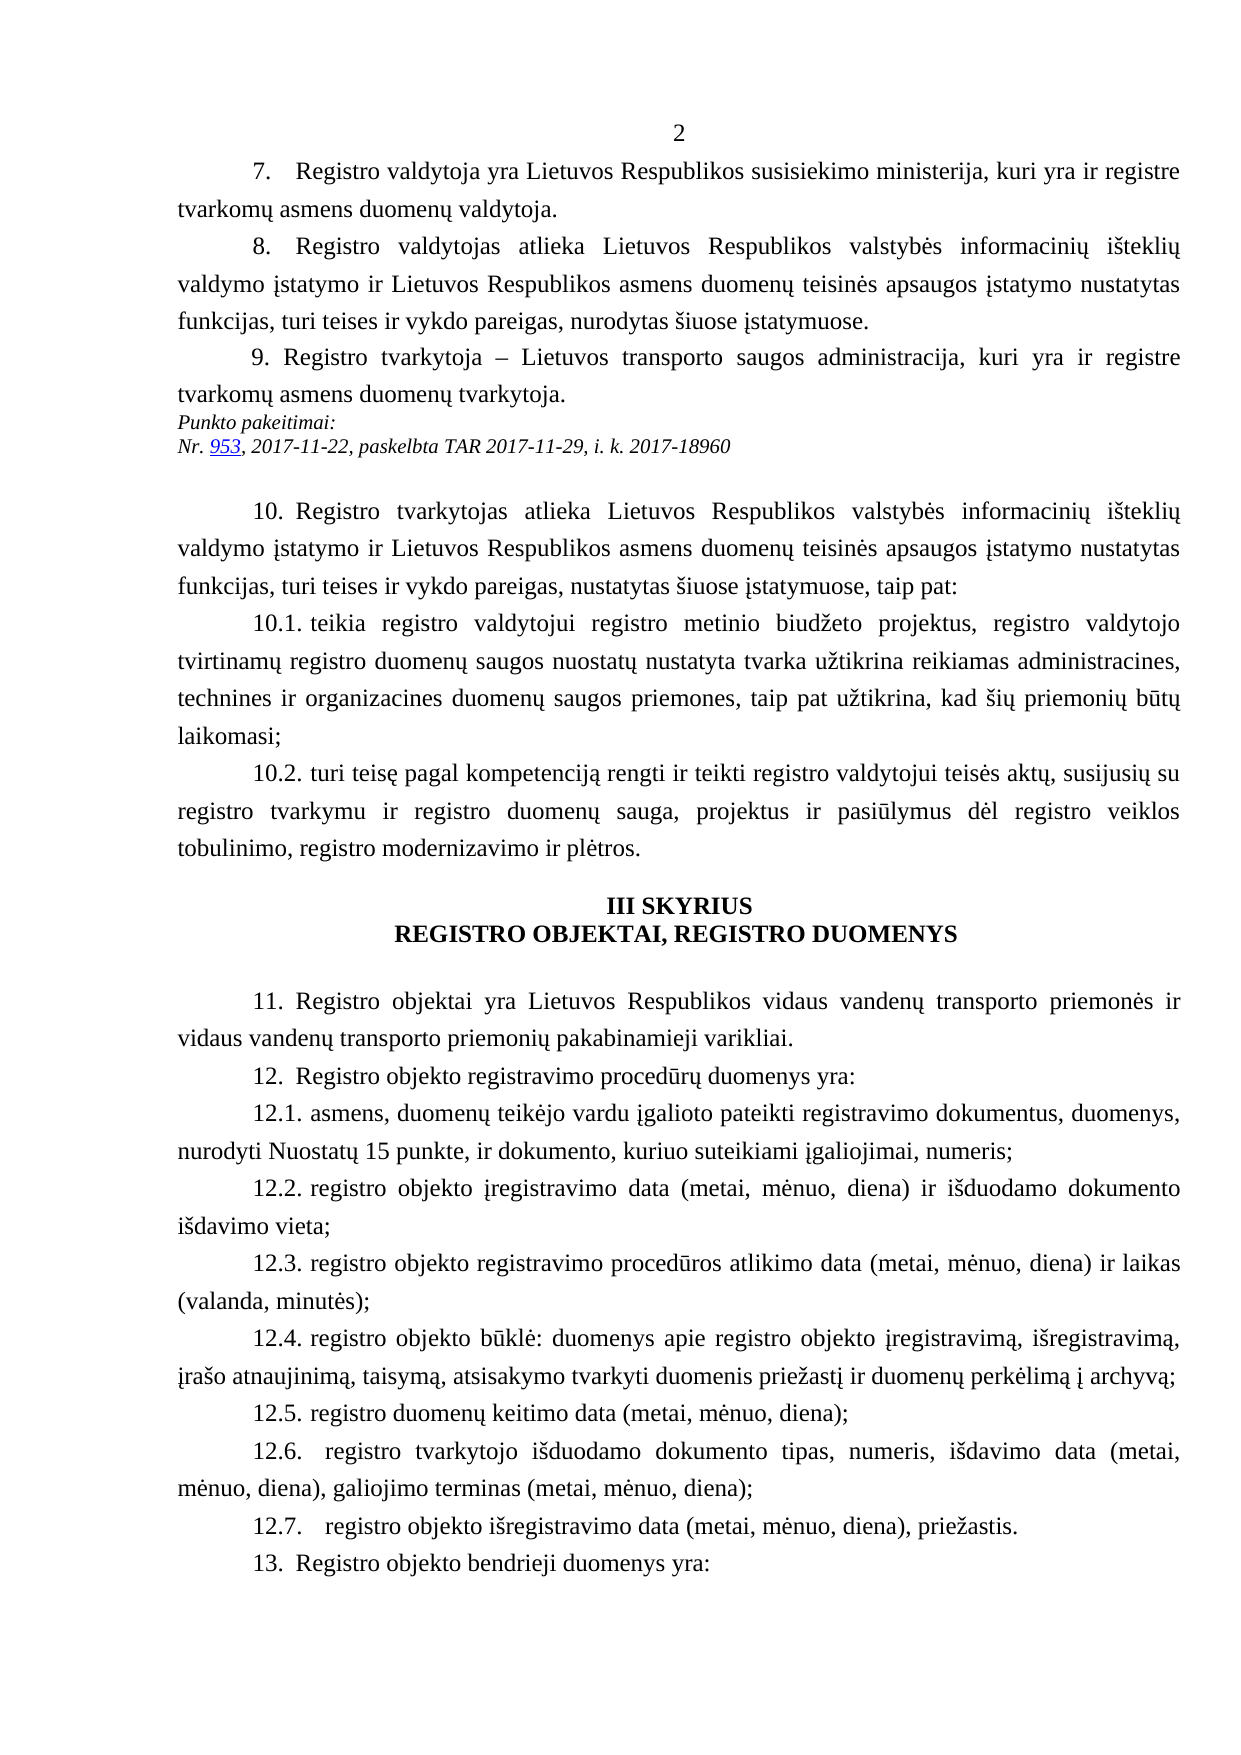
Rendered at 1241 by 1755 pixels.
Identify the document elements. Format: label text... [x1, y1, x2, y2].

text 12.2. registro objekto įregistravimo data (metai, mėnuo, diena) ir išduodamo dokumento išdavimo vieta; [177, 1164, 1181, 1239]
text 12. Registro objekto registravimo procedūrų duomenys yra: [177, 1052, 1181, 1089]
text 8. Registro valdytojas atlieka Lietuvos Respublikos valstybės informacinių išteklių valdymo įstatymo ir Lietuvos Respublikos asmens duomenų teisinės apsaugos įstatymo nustatytas funkcijas, turi teises ir vykdo pareigas, nurodytas šiuose įstatymuose. [177, 223, 1181, 335]
text Registro objektai, REGISTRO duomenyS [177, 919, 1181, 948]
text 10.2. turi teisę pagal kompetenciją rengti ir teikti registro valdytojui teisės aktų, susijusių su registro tvarkymu ir registro duomenų sauga, projektus ir pasiūlymus dėl registro veiklos tobulinimo, registro modernizavimo ir plėtros. [177, 749, 1181, 862]
text 10. Registro tvarkytojas atlieka Lietuvos Respublikos valstybės informacinių išteklių valdymo įstatymo ir Lietuvos Respublikos asmens duomenų teisinės apsaugos įstatymo nustatytas funkcijas, turi teises ir vykdo pareigas, nustatytas šiuose įstatymuose, taip pat: [177, 487, 1181, 599]
text 13. Registro objekto bendrieji duomenys yra: [177, 1539, 1181, 1577]
text III SKYRIUS [177, 891, 1181, 919]
text 9. Registro tvarkytoja – Lietuvos transporto saugos administracija, kuri yra ir registre tvarkomų asmens duomenų tvarkytoja. [177, 335, 1181, 410]
text 11. Registro objektai yra Lietuvos Respublikos vidaus vandenų transporto priemonės ir vidaus vandenų transporto priemonių pakabinamieji varikliai. [177, 977, 1181, 1052]
text 12.6. registro tvarkytojo išduodamo dokumento tipas, numeris, išdavimo data (metai, mėnuo, diena), galiojimo terminas (metai, mėnuo, diena); [177, 1427, 1181, 1502]
text 12.5. registro duomenų keitimo data (metai, mėnuo, diena); [177, 1389, 1181, 1427]
text Punkto pakeitimai: [177, 410, 1181, 434]
text 12.7. registro objekto išregistravimo data (metai, mėnuo, diena), priežastis. [177, 1502, 1181, 1539]
text 7. Registro valdytoja yra Lietuvos Respublikos susisiekimo ministerija, kuri yra ir registre tvarkomų asmens duomenų valdytoja. [177, 148, 1181, 223]
text 12.3. registro objekto registravimo procedūros atlikimo data (metai, mėnuo, diena) ir laikas (valanda, minutės); [177, 1239, 1181, 1314]
text 12.1. asmens, duomenų teikėjo vardu įgalioto pateikti registravimo dokumentus, duomenys, nurodyti Nuostatų 15 punkte, ir dokumento, kuriuo suteikiami įgaliojimai, numeris; [177, 1089, 1181, 1164]
text 10.1. teikia registro valdytojui registro metinio biudžeto projektus, registro valdytojo tvirtinamų registro duomenų saugos nuostatų nustatyta tvarka užtikrina reikiamas administracines, technines ir organizacines duomenų saugos priemones, taip pat užtikrina, kad šių priemonių būtų laikomasi; [177, 599, 1181, 749]
text 12.4. registro objekto būklė: duomenys apie registro objekto įregistravimą, išregistravimą, įrašo atnaujinimą, taisymą, atsisakymo tvarkyti duomenis priežastį ir duomenų perkėlimą į archyvą; [177, 1314, 1181, 1389]
text Nr. 953, 2017-11-22, paskelbta TAR 2017-11-29, i. k. 2017-18960 [177, 434, 1181, 458]
